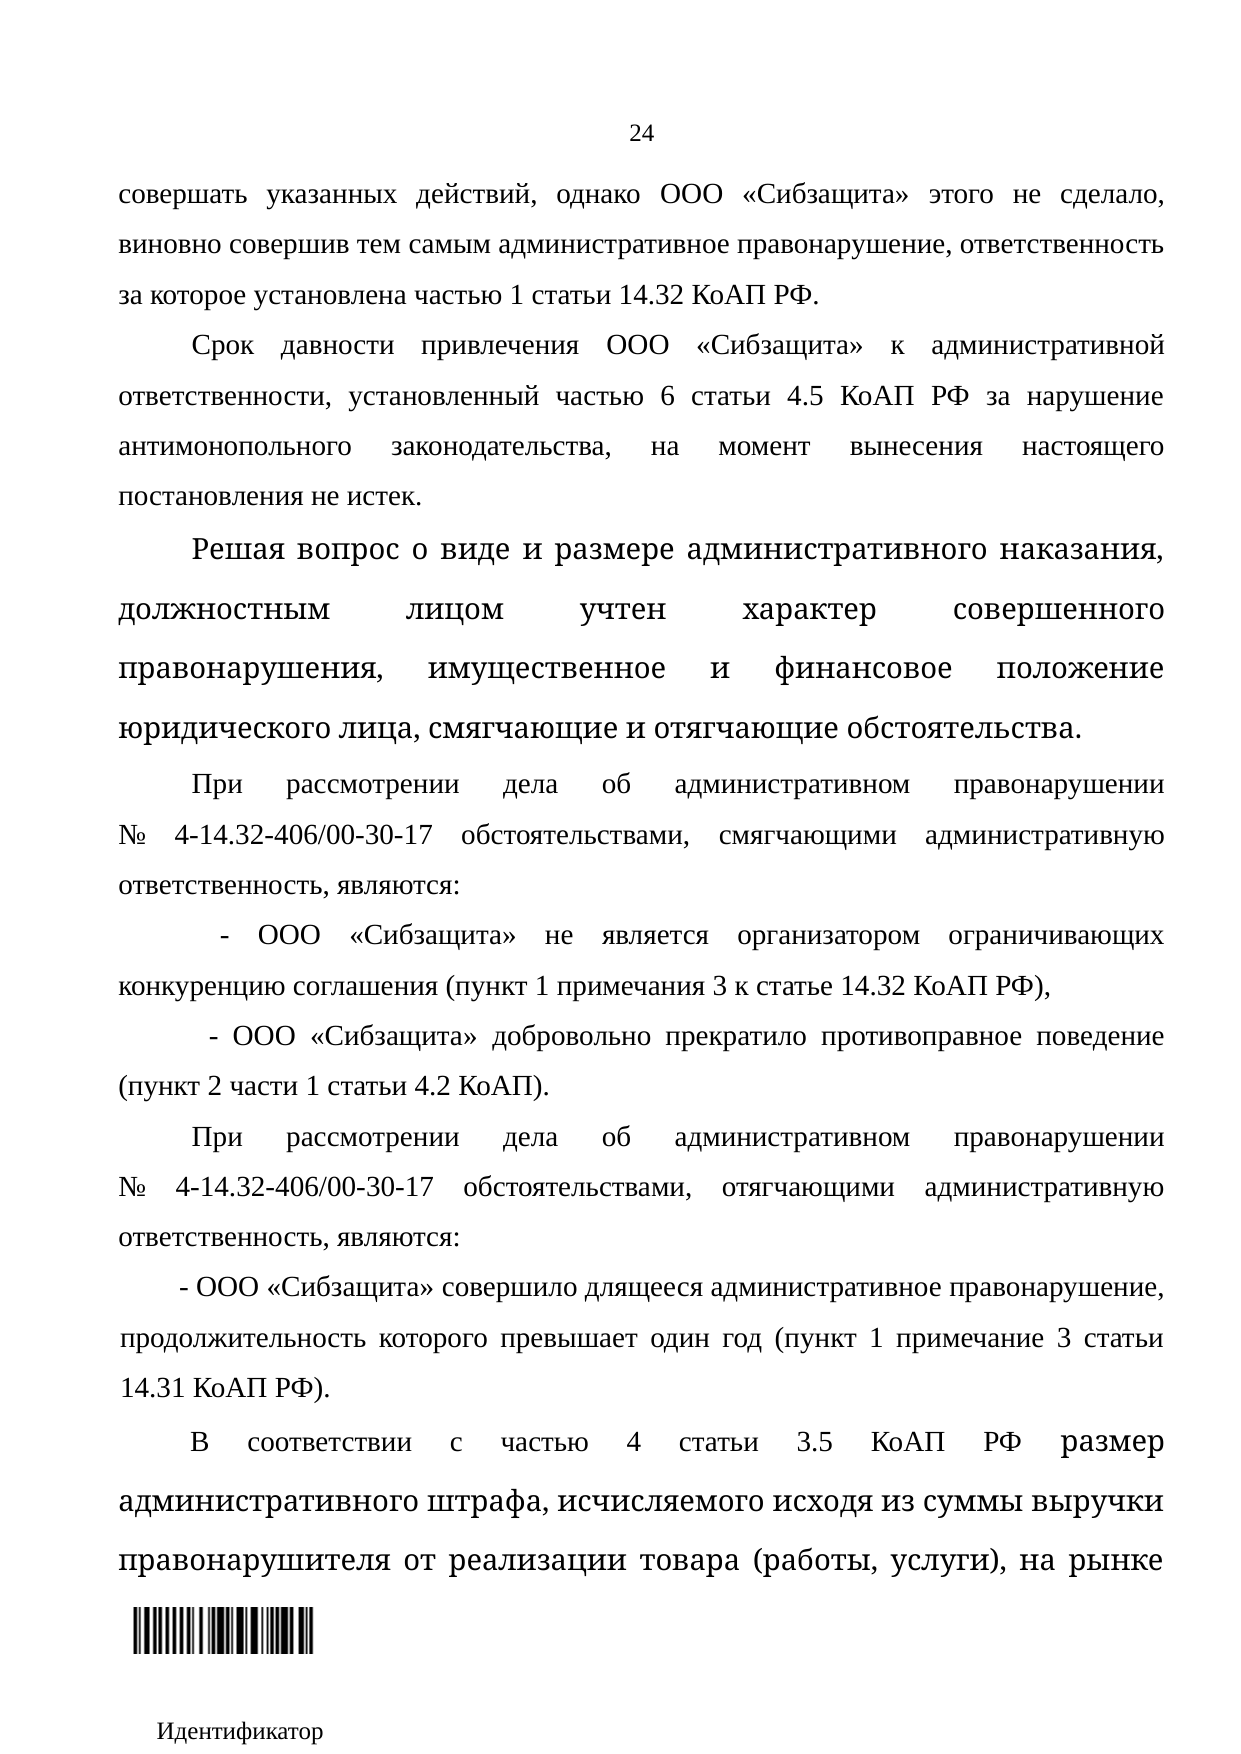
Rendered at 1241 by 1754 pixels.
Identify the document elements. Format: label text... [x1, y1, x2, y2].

text В соответствии с частью 4 статьи 3.5 КоАП РФ размер административного штрафа, исчисляемого исходя из суммы выручки правонарушителя от реализации товара (работы, услуги), на рынке [118, 1421, 1165, 1579]
text Решая вопрос о виде и размере административного наказания, должностным лицом учтен характер совершенного правонарушения, имущественное и финансовое положение юридического лица, смягчающие и отягчающие обстоятельства. [118, 528, 1165, 747]
text совершать указанных действий, однако ООО «Сибзащита» этого не сделало, виновно совершив тем самым административное правонарушение, ответственность за которое установлена частью 1 статьи 14.32 КоАП РФ. [118, 176, 1165, 311]
text - ООО «Сибзащита» не является организатором ограничивающих конкуренцию соглашения (пункт 1 примечания 3 к статье 14.32 КоАП РФ), [118, 917, 1165, 1001]
picture [118, 1607, 331, 1654]
list - ООО «Сибзащита» совершило длящееся административное правонарушение, продолжительность которого превышает один год (пункт 1 примечание 3 статьи 14.31 КоАП РФ). [120, 1269, 1165, 1404]
text При рассмотрении дела об административном правонарушении № 4-14.32-406/00-30-17 обстоятельствами, смягчающими административную ответственность, являются: [118, 766, 1165, 901]
text Срок давности привлечения ООО «Сибзащита» к административной ответственности, установленный частью 6 статьи 4.5 КоАП РФ за нарушение антимонопольного законодательства, на момент вынесения настоящего постановления не истек. [118, 327, 1165, 512]
text При рассмотрении дела об административном правонарушении № 4-14.32-406/00-30-17 обстоятельствами, отягчающими административную ответственность, являются: [118, 1119, 1165, 1253]
text - ООО «Сибзащита» добровольно прекратило противоправное поведение (пункт 2 части 1 статьи 4.2 КоАП). [118, 1018, 1165, 1102]
